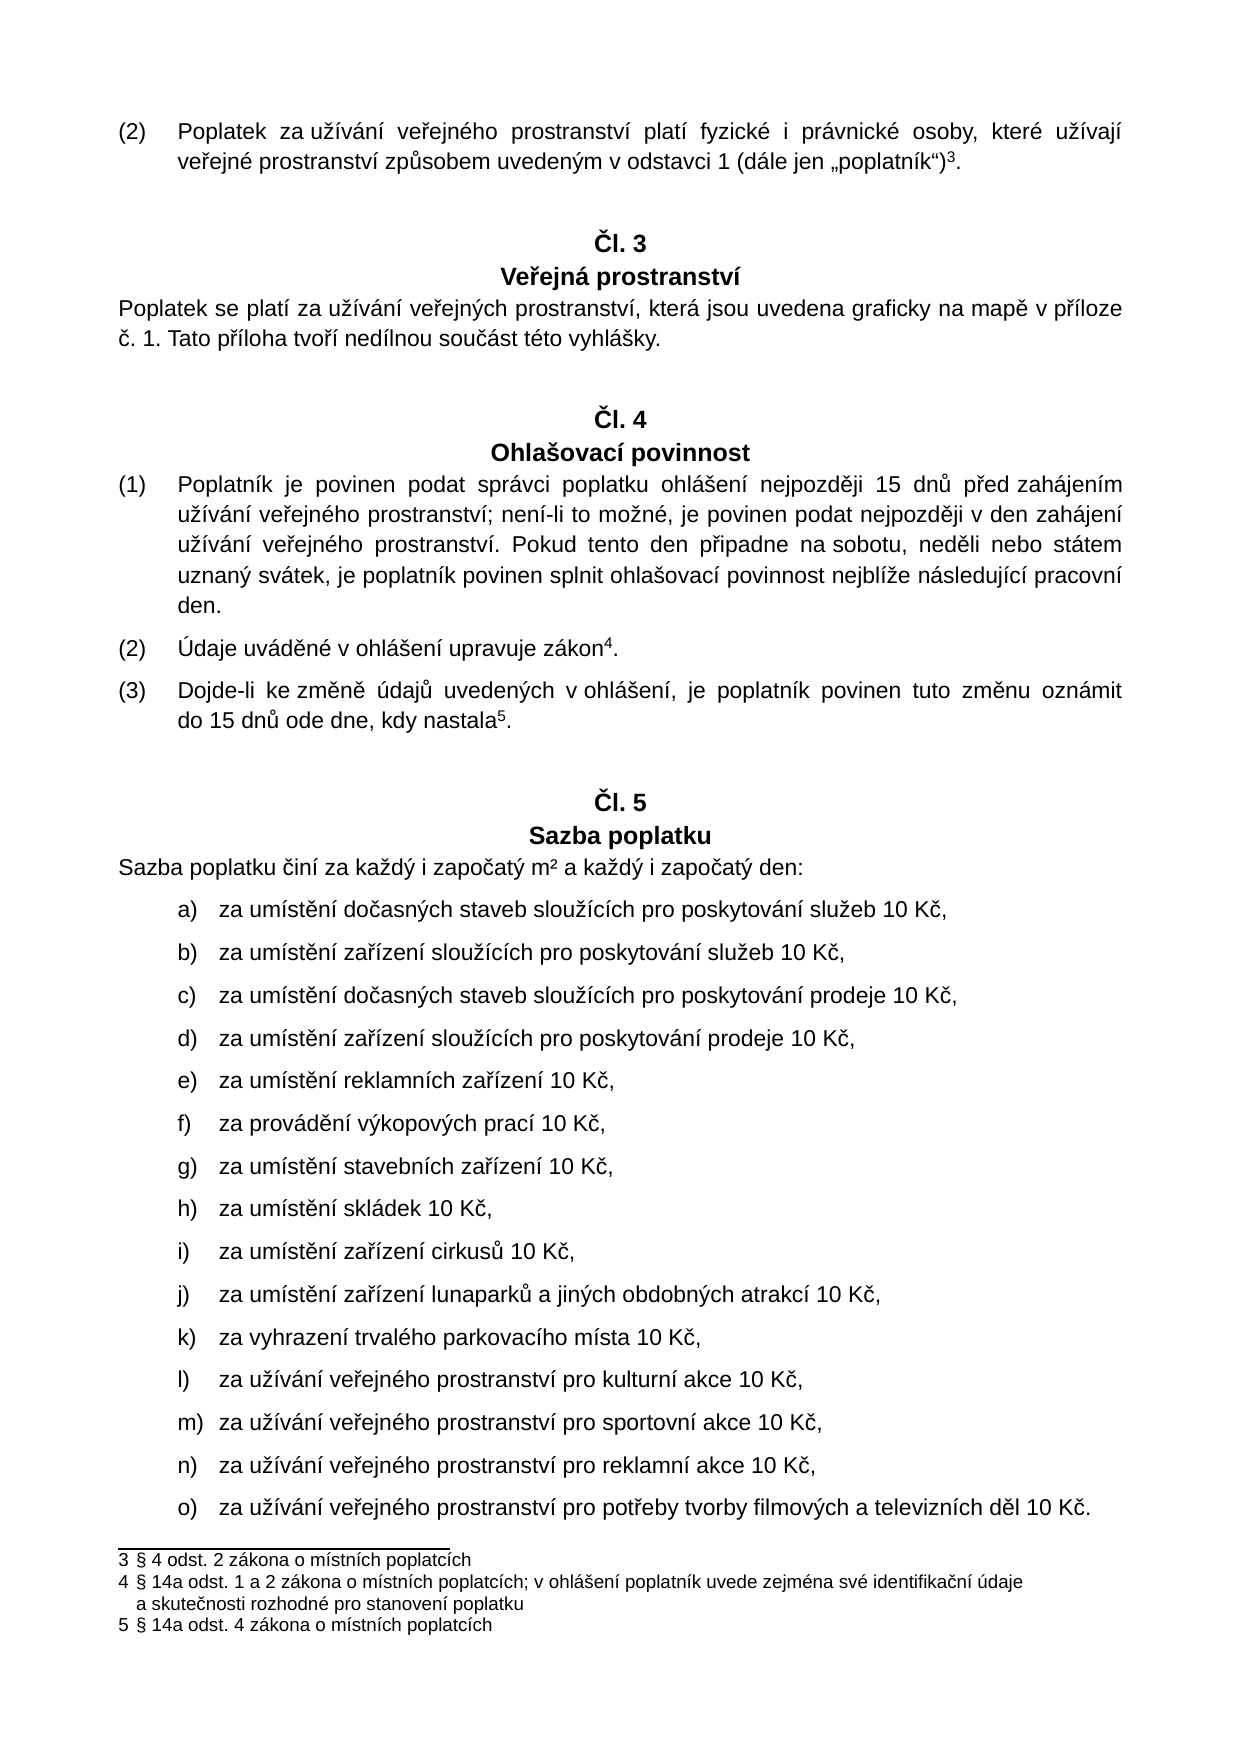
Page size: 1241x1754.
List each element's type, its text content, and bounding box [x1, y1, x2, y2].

list za umístění zařízení sloužících pro poskytování prodeje 10 Kč, [177, 1024, 1122, 1051]
list za umístění zařízení lunaparků a jiných obdobných atrakcí 10 Kč, [177, 1281, 1122, 1307]
list za umístění skládek 10 Kč, [177, 1195, 1122, 1222]
list Dojde-li ke změně údajů uvedených v ohlášení, je poplatník povinen tuto změnu oznámit do 15 dnů ode dne, kdy nastala. [118, 677, 1122, 734]
list za užívání veřejného prostranství pro reklamní akce 10 Kč, [177, 1452, 1122, 1478]
list za užívání veřejného prostranství pro potřeby tvorby filmových a televizních děl 10 Kč. [177, 1494, 1122, 1521]
list za umístění dočasných staveb sloužících pro poskytování služeb 10 Kč, [177, 896, 1122, 923]
subtitle Čl. 4 Ohlašovací povinnost [118, 405, 1122, 467]
list za vyhrazení trvalého parkovacího místa 10 Kč, [177, 1323, 1122, 1350]
list Poplatník je povinen podat správci poplatku ohlášení nejpozději 15 dnů před zahájením užívání veřejného prostranství; není-li to možné, je povinen podat nejpozději v den zahájení užívání veřejného prostranství. Pokud tento den připadne na sobotu, neděli nebo státem uznaný svátek, je poplatník povinen splnit ohlašovací povinnost nejblíže následující pracovní den. [118, 471, 1122, 618]
list § 14a odst. 4 zákona o místních poplatcích [118, 1614, 1122, 1635]
list Údaje uváděné v ohlášení upravuje zákon. [118, 634, 1122, 661]
list za umístění zařízení cirkusů 10 Kč, [177, 1238, 1122, 1264]
text Poplatek se platí za užívání veřejných prostranství, která jsou uvedena graficky na mapě v příloze č. 1. Tato příloha tvoří nedílnou součást této vyhlášky. [118, 294, 1122, 351]
list za umístění zařízení sloužících pro poskytování služeb 10 Kč, [177, 939, 1122, 966]
subtitle Čl. 3 Veřejná prostranství [118, 228, 1122, 290]
list za provádění výkopových prací 10 Kč, [177, 1110, 1122, 1136]
list za umístění reklamních zařízení 10 Kč, [177, 1067, 1122, 1094]
subtitle Čl. 5 Sazba poplatku [118, 788, 1122, 849]
text Sazba poplatku činí za každý i započatý m² a každý i započatý den: [118, 854, 1122, 880]
list § 14a odst. 1 a 2 zákona o místních poplatcích; v ohlášení poplatník uvede zejména své identifikační údaje a skutečnosti rozhodné pro stanovení poplatku [118, 1571, 1122, 1614]
list za užívání veřejného prostranství pro kulturní akce 10 Kč, [177, 1366, 1122, 1393]
list Poplatek za užívání veřejného prostranství platí fyzické i právnické osoby, které užívají veřejné prostranství způsobem uvedeným v odstavci 1 (dále jen „poplatník“). [118, 118, 1122, 175]
list za umístění dočasných staveb sloužících pro poskytování prodeje 10 Kč, [177, 982, 1122, 1008]
list za užívání veřejného prostranství pro sportovní akce 10 Kč, [177, 1409, 1122, 1435]
list za umístění stavebních zařízení 10 Kč, [177, 1153, 1122, 1179]
list § 4 odst. 2 zákona o místních poplatcích [118, 1549, 1122, 1571]
